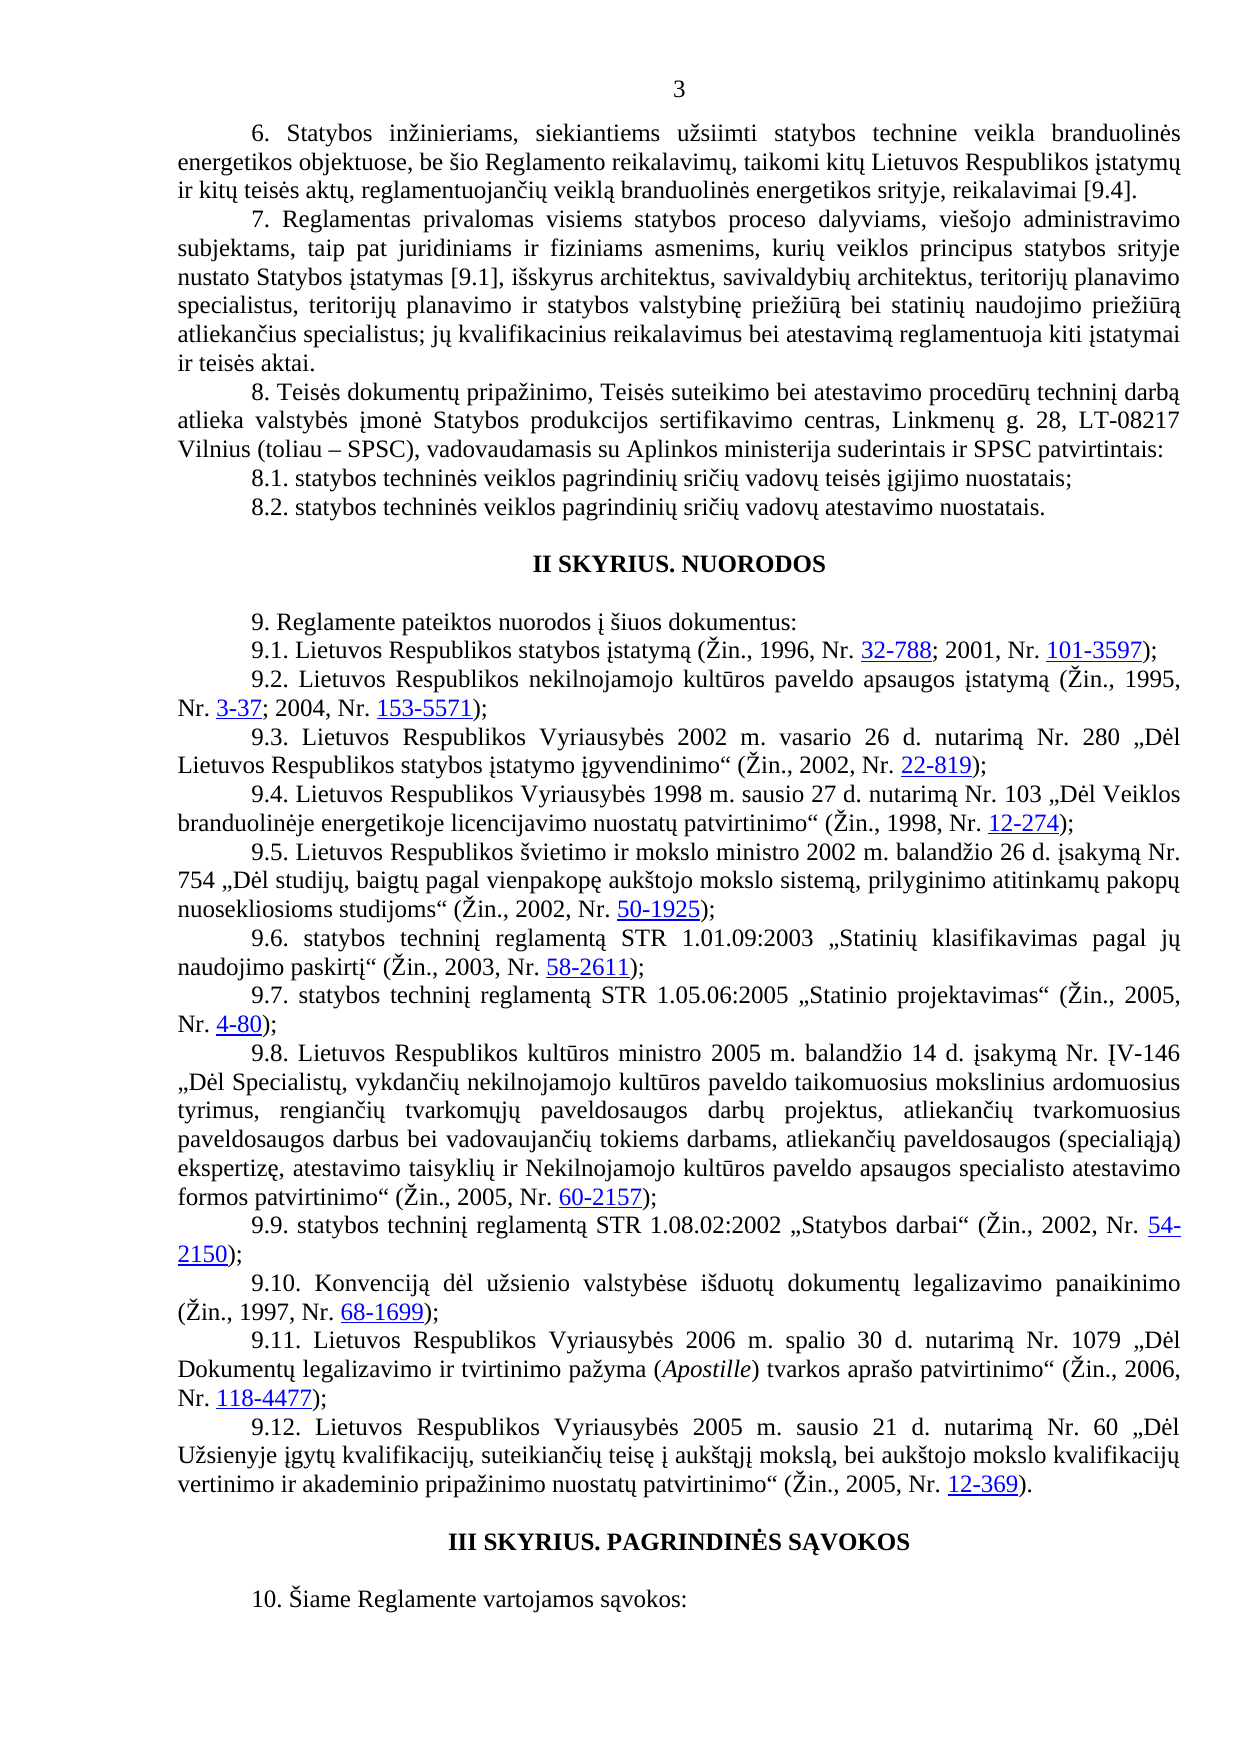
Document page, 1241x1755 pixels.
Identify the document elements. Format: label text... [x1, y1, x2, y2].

text 8. Teisės dokumentų pripažinimo, Teisės suteikimo bei atestavimo procedūrų techninį darbą atlieka valstybės įmonė Statybos produkcijos sertifikavimo centras, Linkmenų g. 28, LT-08217 Vilnius (toliau – SPSC), vadovaudamasis su Aplinkos ministerija suderintais ir SPSC patvirtintais: [177, 377, 1181, 463]
text 9.9. statybos techninį reglamentą STR 1.08.02:2002 „Statybos darbai“ (Žin., 2002, Nr. 54-2150); [177, 1211, 1181, 1268]
text 9.4. Lietuvos Respublikos Vyriausybės 1998 m. sausio 27 d. nutarimą Nr. 103 „Dėl Veiklos branduolinėje energetikoje licencijavimo nuostatų patvirtinimo“ (Žin., 1998, Nr. 12-274); [177, 779, 1181, 837]
text 9.8. Lietuvos Respublikos kultūros ministro 2005 m. balandžio 14 d. įsakymą Nr. ĮV-146 „Dėl Specialistų, vykdančių nekilnojamojo kultūros paveldo taikomuosius mokslinius ardomuosius tyrimus, rengiančių tvarkomųjų paveldosaugos darbų projektus, atliekančių tvarkomuosius paveldosaugos darbus bei vadovaujančių tokiems darbams, atliekančių paveldosaugos (specialiąją) ekspertizę, atestavimo taisyklių ir Nekilnojamojo kultūros paveldo apsaugos specialisto atestavimo formos patvirtinimo“ (Žin., 2005, Nr. 60-2157); [177, 1038, 1181, 1211]
text 9.1. Lietuvos Respublikos statybos įstatymą (Žin., 1996, Nr. 32-788; 2001, Nr. 101-3597); [177, 636, 1181, 664]
text 9.11. Lietuvos Respublikos Vyriausybės 2006 m. spalio 30 d. nutarimą Nr. 1079 „Dėl Dokumentų legalizavimo ir tvirtinimo pažyma (Apostille) tvarkos aprašo patvirtinimo“ (Žin., 2006, Nr. 118-4477); [177, 1326, 1181, 1412]
text II SKYRIUS. NUORODOS [177, 549, 1181, 578]
text 9.12. Lietuvos Respublikos Vyriausybės 2005 m. sausio 21 d. nutarimą Nr. 60 „Dėl Užsienyje įgytų kvalifikacijų, suteikiančių teisę į aukštąjį mokslą, bei aukštojo mokslo kvalifikacijų vertinimo ir akademinio pripažinimo nuostatų patvirtinimo“ (Žin., 2005, Nr. 12-369). [177, 1412, 1181, 1498]
text 9. Reglamente pateiktos nuorodos į šiuos dokumentus: [177, 607, 1181, 636]
text 9.5. Lietuvos Respublikos švietimo ir mokslo ministro 2002 m. balandžio 26 d. įsakymą Nr. 754 „Dėl studijų, baigtų pagal vienpakopę aukštojo mokslo sistemą, prilyginimo atitinkamų pakopų nuosekliosioms studijoms“ (Žin., 2002, Nr. 50-1925); [177, 837, 1181, 923]
text 10. Šiame Reglamente vartojamos sąvokos: [177, 1584, 1181, 1613]
text 9.6. statybos techninį reglamentą STR 1.01.09:2003 „Statinių klasifikavimas pagal jų naudojimo paskirtį“ (Žin., 2003, Nr. 58-2611); [177, 923, 1181, 981]
text 6. Statybos inžinieriams, siekiantiems užsiimti statybos technine veikla branduolinės energetikos objektuose, be šio Reglamento reikalavimų, taikomi kitų Lietuvos Respublikos įstatymų ir kitų teisės aktų, reglamentuojančių veiklą branduolinės energetikos srityje, reikalavimai [9.4]. [177, 118, 1181, 204]
text 9.3. Lietuvos Respublikos Vyriausybės 2002 m. vasario 26 d. nutarimą Nr. 280 „Dėl Lietuvos Respublikos statybos įstatymo įgyvendinimo“ (Žin., 2002, Nr. 22-819); [177, 722, 1181, 779]
text 9.10. Konvenciją dėl užsienio valstybėse išduotų dokumentų legalizavimo panaikinimo (Žin., 1997, Nr. 68-1699); [177, 1268, 1181, 1326]
text 9.2. Lietuvos Respublikos nekilnojamojo kultūros paveldo apsaugos įstatymą (Žin., 1995, Nr. 3-37; 2004, Nr. 153-5571); [177, 664, 1181, 722]
text 9.7. statybos techninį reglamentą STR 1.05.06:2005 „Statinio projektavimas“ (Žin., 2005, Nr. 4-80); [177, 981, 1181, 1038]
text III SKYRIUS. PAGRINDINĖS SĄVOKOS [177, 1527, 1181, 1556]
text 8.2. statybos techninės veiklos pagrindinių sričių vadovų atestavimo nuostatais. [177, 492, 1181, 521]
text 8.1. statybos techninės veiklos pagrindinių sričių vadovų teisės įgijimo nuostatais; [177, 463, 1181, 492]
text 7. Reglamentas privalomas visiems statybos proceso dalyviams, viešojo administravimo subjektams, taip pat juridiniams ir fiziniams asmenims, kurių veiklos principus statybos srityje nustato Statybos įstatymas [9.1], išskyrus architektus, savivaldybių architektus, teritorijų planavimo specialistus, teritorijų planavimo ir statybos valstybinę priežiūrą bei statinių naudojimo priežiūrą atliekančius specialistus; jų kvalifikacinius reikalavimus bei atestavimą reglamentuoja kiti įstatymai ir teisės aktai. [177, 204, 1181, 377]
